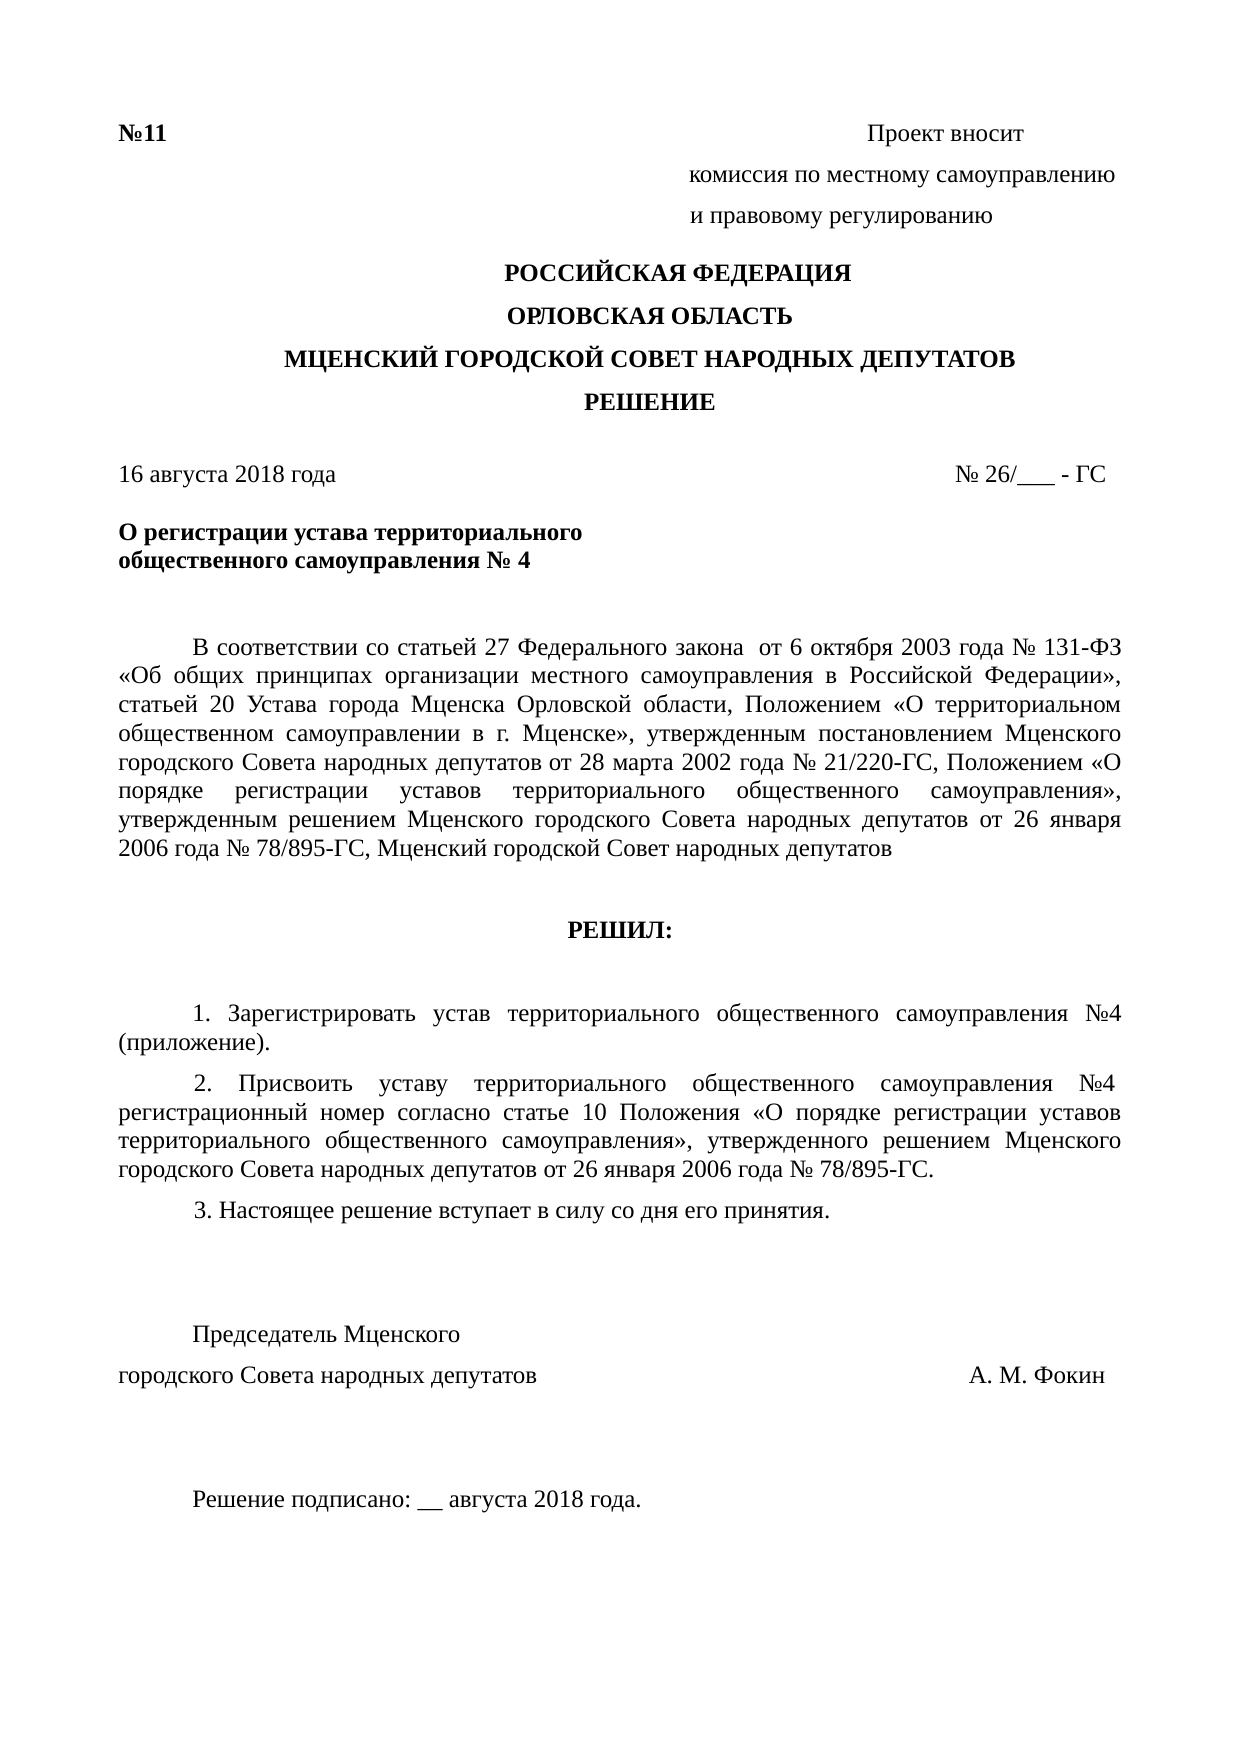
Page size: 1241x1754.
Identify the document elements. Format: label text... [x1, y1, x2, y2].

text 2. Присвоить уставу территориального общественного самоуправления №4 регистрационный номер согласно статье 10 Положения «О порядке регистрации уставов территориального общественного самоуправления», утвержденного решением Мценского городского Совета народных депутатов от 26 января 2006 года № 78/895-ГС. [118, 1068, 1122, 1183]
text РЕШИЛ: [118, 916, 1122, 944]
text и правовому регулированию [177, 201, 1178, 229]
text О регистрации устава территориального [118, 517, 1122, 546]
text 1. Зарегистрировать устав территориального общественного самоуправления №4 (приложение). [118, 998, 1122, 1056]
text Председатель Мценского [118, 1319, 1122, 1348]
text городского Совета народных депутатов А. М. Фокин [118, 1361, 1122, 1389]
text РЕШЕНИЕ [177, 387, 1122, 416]
text Решение подписано: __ августа 2018 года. [118, 1484, 1122, 1513]
text ОРЛОВСКАЯ ОБЛАСТЬ [177, 301, 1122, 330]
subtitle РОССИЙСКАЯ ФЕДЕРАЦИЯ [177, 258, 1178, 287]
text комиссия по местному самоуправлению [118, 159, 1122, 188]
text №11 Проект вносит [118, 118, 1122, 147]
text 16 августа 2018 года № 26/___ - ГС [118, 459, 1122, 488]
text общественного самоуправления № 4 [118, 546, 1122, 574]
text В соответствии со статьей 27 Федерального закона от 6 октября 2003 года № 131-ФЗ «Об общих принципах организации местного самоуправления в Российской Федерации», статьей 20 Устава города Мценска Орловской области, Положением «О территориальном общественном самоуправлении в г. Мценске», утвержденным постановлением Мценского городского Совета народных депутатов от 28 марта 2002 года № 21/220-ГС, Положением «О порядке регистрации уставов территориального общественного самоуправления», утвержденным решением Мценского городского Совета народных депутатов от 26 января 2006 года № 78/895-ГС, Мценский городской Совет народных депутатов [118, 632, 1122, 862]
text 3. Настоящее решение вступает в силу со дня его принятия. [118, 1196, 1122, 1224]
text МЦЕНСКИЙ ГОРОДСКОЙ СОВЕТ НАРОДНЫХ ДЕПУТАТОВ [177, 344, 1122, 373]
